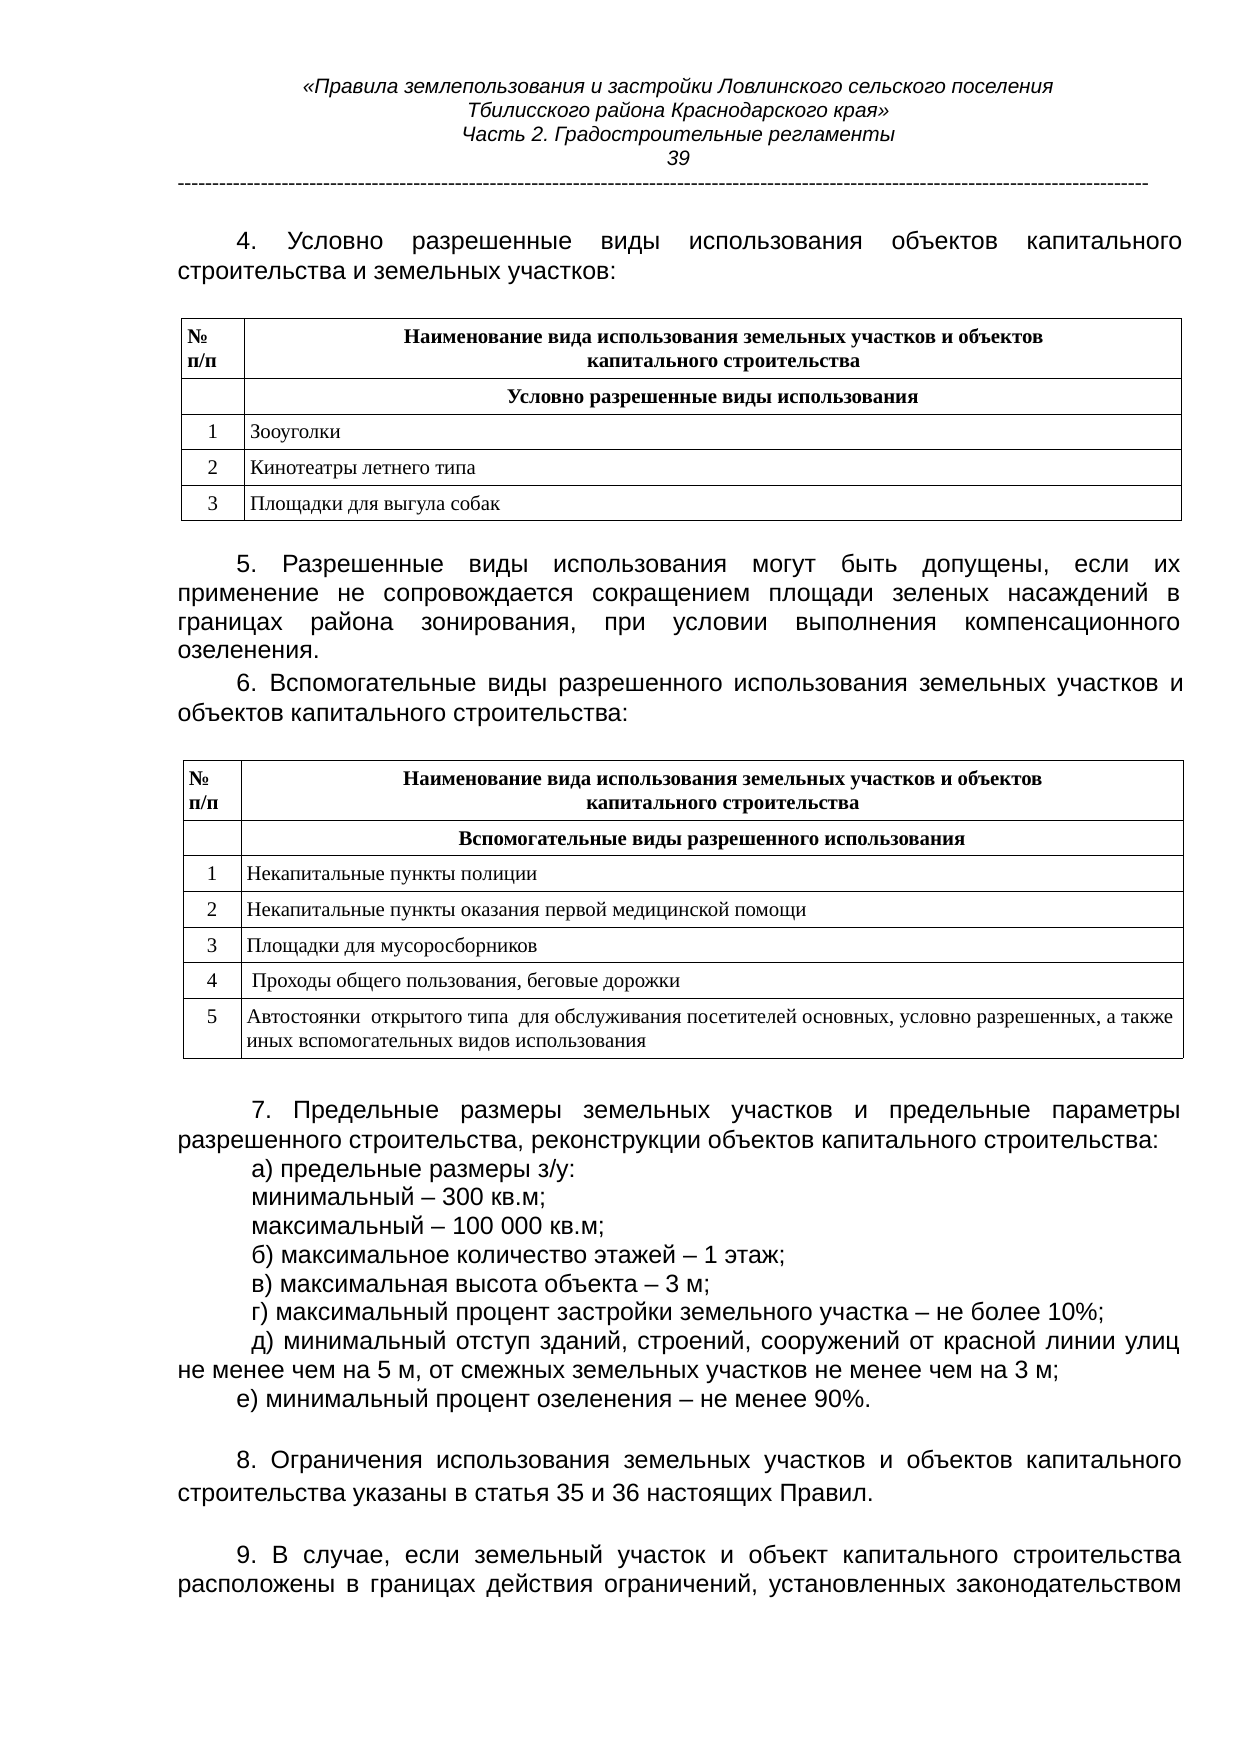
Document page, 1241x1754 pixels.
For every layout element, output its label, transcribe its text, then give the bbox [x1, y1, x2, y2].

table_cell 2 [184, 892, 241, 927]
text е) минимальный процент озеленения – не менее 90%. [177, 1383, 1196, 1412]
text 6. Вспомогательные виды разрешенного использования земельных участков и объектов капитального строительства: [177, 664, 1184, 727]
text 8. Ограничения использования земельных участков и объектов капитального строительства указаны в статья 35 и 36 настоящих Правил. [177, 1445, 1183, 1507]
table_cell Кинотеатры летнего типа [245, 450, 1181, 485]
text д) минимальный отступ зданий, строений, сооружений от красной линии улиц не менее чем на 5 м, от смежных земельных участков не менее чем на 3 м; [177, 1326, 1181, 1383]
table_header № п/п [184, 761, 241, 820]
table_cell Некапитальные пункты оказания первой медицинской помощи [242, 892, 1183, 927]
table_cell 2 [182, 450, 244, 485]
table_cell 4 [184, 963, 241, 998]
text а) предельные размеры з/у: [177, 1153, 1181, 1182]
table_cell Автостоянки открытого типа для обслуживания посетителей основных, условно разрешенных, а также иных вспомогательных видов использования [242, 999, 1183, 1058]
table_cell 3 [182, 486, 244, 520]
text г) максимальный процент застройки земельного участка – не более 10%; [177, 1297, 1181, 1326]
table_cell Некапитальные пункты полиции [242, 856, 1183, 891]
table_cell Зооуголки [245, 415, 1181, 449]
table_cell Площадки для мусоросборников [242, 928, 1183, 962]
text в) максимальная высота объекта – 3 м; [177, 1268, 1181, 1297]
table_header № п/п [182, 319, 244, 378]
table_cell 1 [184, 856, 241, 891]
table_cell 3 [184, 928, 241, 962]
table_header Наименование вида использования земельных участков и объектов капитального строительства [245, 319, 1181, 378]
text минимальный – 300 кв.м; [177, 1182, 1181, 1211]
text б) максимальное количество этажей – 1 этаж; [177, 1240, 1181, 1268]
table_cell Проходы общего пользования, беговые дорожки [242, 963, 1183, 998]
text максимальный – 100 000 кв.м; [177, 1211, 1181, 1240]
table_cell Вспомогательные виды разрешенного использования [242, 821, 1183, 855]
text 7. Предельные размеры земельных участков и предельные параметры разрешенного строительства, реконструкции объектов капитального строительства: [177, 1091, 1181, 1153]
text 5. Разрешенные виды использования могут быть допущены, если их применение не сопровождается сокращением площади зеленых насаждений в границах района зонирования, при условии выполнения компенсационного озеленения. [177, 549, 1181, 664]
table_cell Площадки для выгула собак [245, 486, 1181, 520]
text 4. Условно разрешенные виды использования объектов капитального строительства и земельных участков: [177, 222, 1183, 285]
table_cell 1 [182, 415, 244, 449]
table_cell [184, 821, 241, 855]
table_cell 5 [184, 999, 241, 1058]
table_cell Условно разрешенные виды использования [245, 379, 1181, 413]
text 9. В случае, если земельный участок и объект капитального строительства расположены в границах действия ограничений, установленных законодательством [177, 1540, 1183, 1598]
table_cell [182, 379, 244, 413]
table_header Наименование вида использования земельных участков и объектов капитального строительства [242, 761, 1183, 820]
